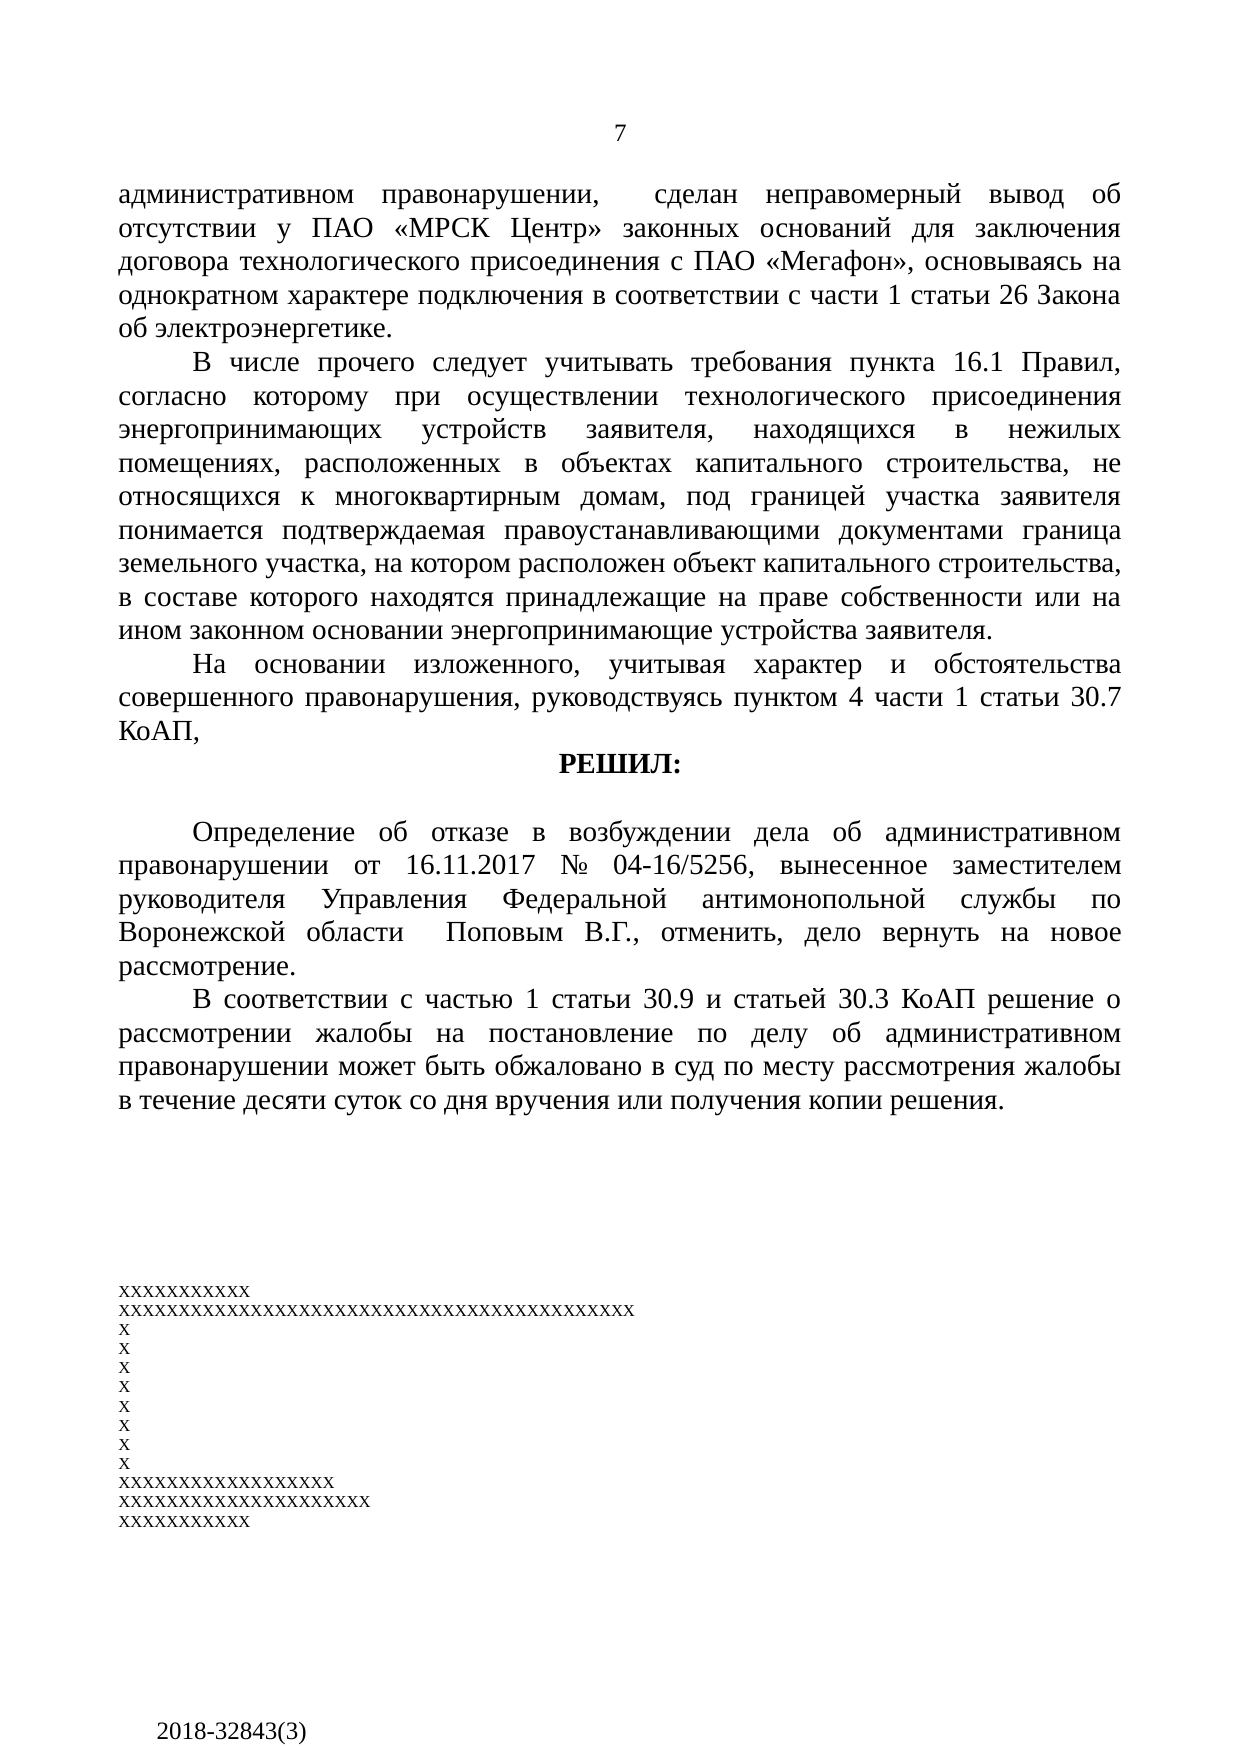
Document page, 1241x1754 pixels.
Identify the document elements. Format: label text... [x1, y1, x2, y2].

text XXXXXXXXXXXXXXXXXXXXX [118, 1492, 1122, 1511]
text Определение об отказе в возбуждении дела об административном правонарушении от 16.11.2017 № 04-16/5256, вынесенное заместителем руководителя Управления Федеральной антимонопольной службы по Воронежской области Поповым В.Г., отменить, дело вернуть на новое рассмотрение. [118, 814, 1122, 981]
text В числе прочего следует учитывать требования пункта 16.1 Правил, согласно которому при осуществлении технологического присоединения энергопринимающих устройств заявителя, находящихся в нежилых помещениях, расположенных в объектах капитального строительства, не относящихся к многоквартирным домам, под границей участка заявителя понимается подтверждаемая правоустанавливающими документами граница земельного участка, на котором расположен объект капитального строительства, в составе которого находятся принадлежащие на праве собственности или на ином законном основании энергопринимающие устройства заявителя. [118, 344, 1122, 646]
text X [118, 1339, 1122, 1358]
text На основании изложенного, учитывая характер и обстоятельства совершенного правонарушения, руководствуясь пунктом 4 части 1 статьи 30.7 КоАП, [118, 646, 1122, 747]
text X [118, 1396, 1122, 1416]
text X [118, 1454, 1122, 1473]
text X [118, 1435, 1122, 1454]
text X [118, 1377, 1122, 1396]
text РЕШИЛ: [118, 747, 1122, 780]
text XXXXXXXXXXX [118, 1281, 1122, 1301]
text XXXXXXXXXXXXXXXXXXXXXXXXXXXXXXXXXXXXXXXXXXX [118, 1301, 1122, 1320]
text XXXXXXXXXXX [118, 1511, 1122, 1531]
text X [118, 1358, 1122, 1377]
text В соответствии с частью 1 статьи 30.9 и статьей 30.3 КоАП решение о рассмотрении жалобы на постановление по делу об административном правонарушении может быть обжаловано в суд по месту рассмотрения жалобы в течение десяти суток со дня вручения или получения копии решения. [118, 981, 1122, 1116]
text X [118, 1416, 1122, 1435]
text административном правонарушении, сделан неправомерный вывод об отсутствии у ПАО «МРСК Центр» законных оснований для заключения договора технологического присоединения с ПАО «Мегафон», основываясь на однократном характере подключения в соответствии с части 1 статьи 26 Закона об электроэнергетике. [118, 176, 1122, 344]
text X [118, 1320, 1122, 1339]
text XXXXXXXXXXXXXXXXXX [118, 1473, 1122, 1492]
